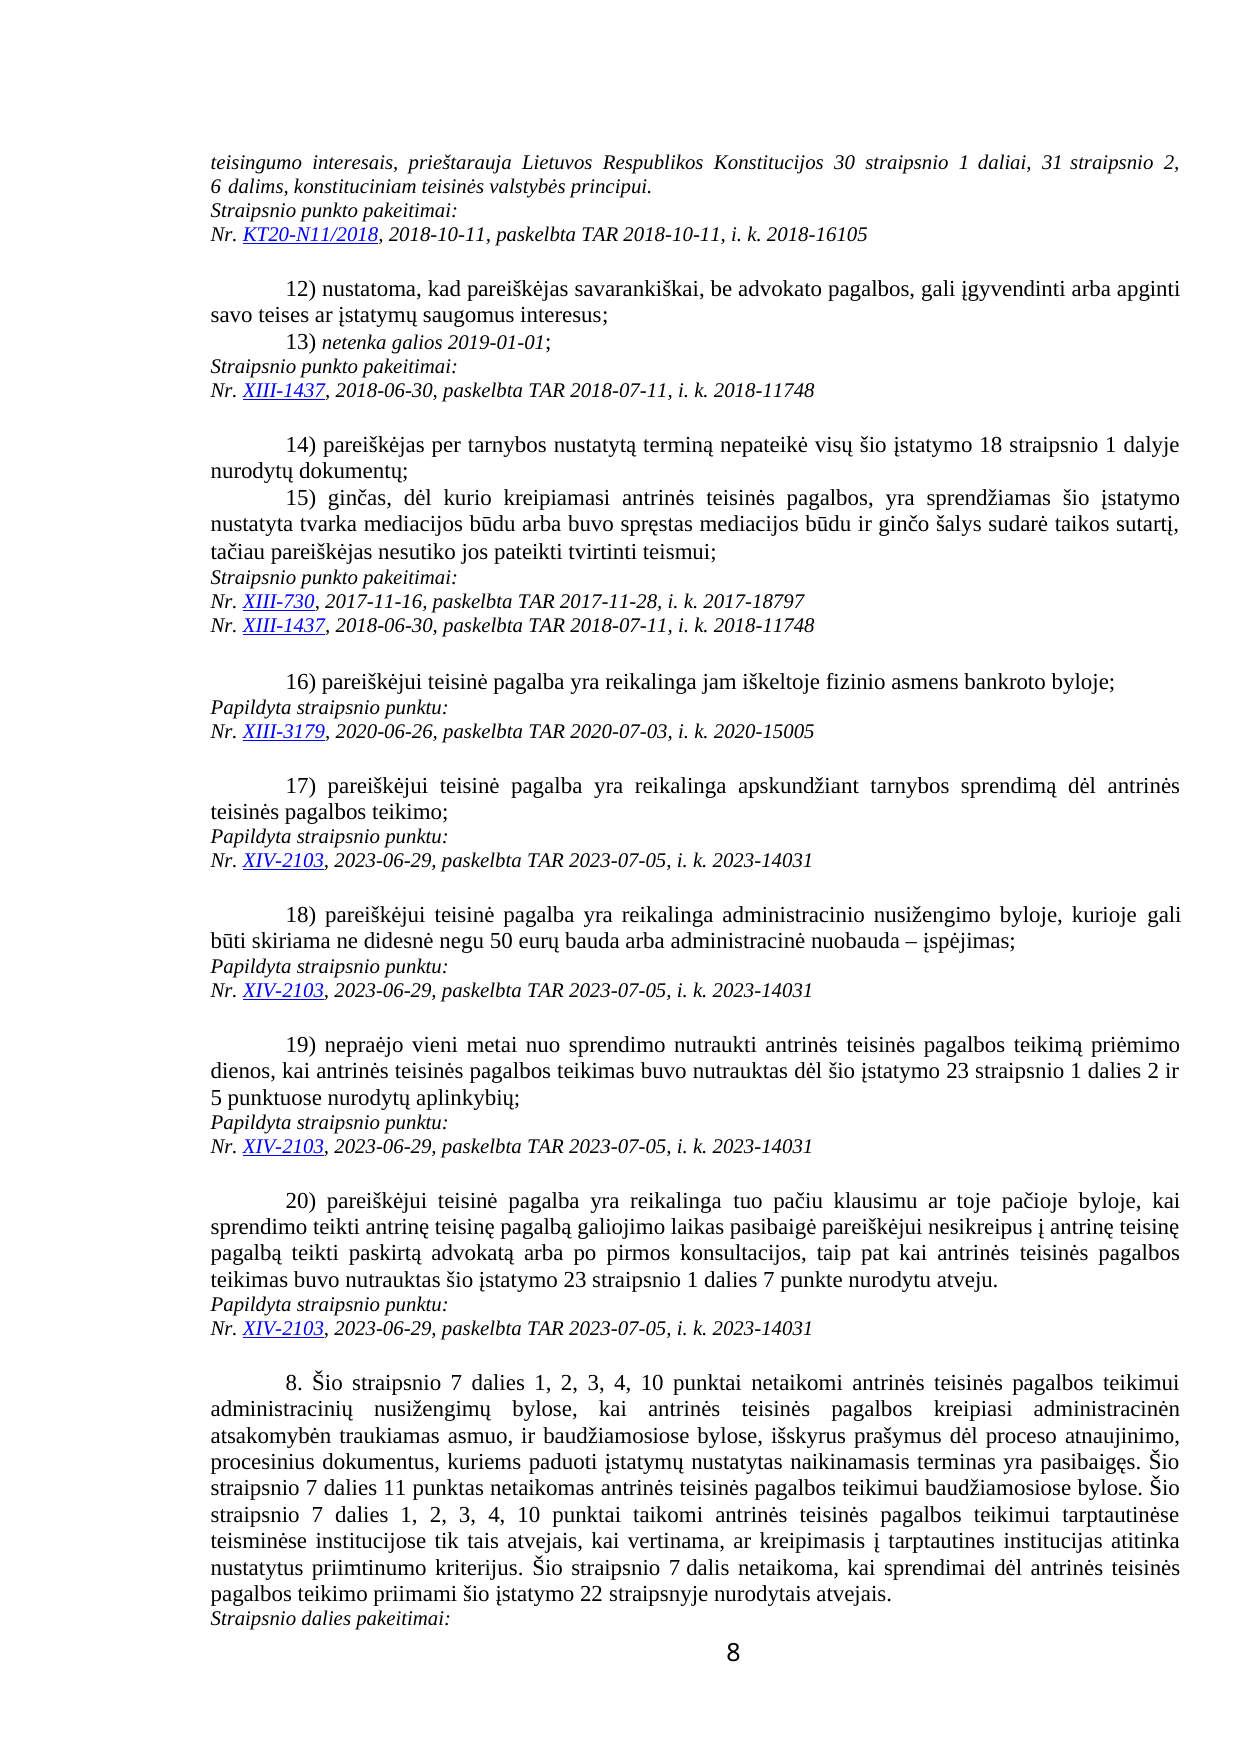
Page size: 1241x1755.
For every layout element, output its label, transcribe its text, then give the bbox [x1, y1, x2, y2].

text 20) pareiškėjui teisinė pagalba yra reikalinga tuo pačiu klausimu ar toje pačioje byloje, kai sprendimo teikti antrinę teisinę pagalbą galiojimo laikas pasibaigė pareiškėjui nesikreipus į antrinę teisinę pagalbą teikti paskirtą advokatą arba po pirmos konsultacijos, taip pat kai antrinės teisinės pagalbos teikimas buvo nutrauktas šio įstatymo 23 straipsnio 1 dalies 7 punkte nurodytu atveju. [210, 1187, 1181, 1292]
text Nr. XIII-1437, 2018-06-30, paskelbta TAR 2018-07-11, i. k. 2018-11748 [210, 378, 1181, 402]
text Papildyta straipsnio punktu: [210, 695, 1181, 719]
text Straipsnio punkto pakeitimai: [210, 198, 1181, 222]
text Straipsnio punkto pakeitimai: [210, 354, 1181, 378]
text Nr. XIII-3179, 2020-06-26, paskelbta TAR 2020-07-03, i. k. 2020-15005 [210, 719, 1181, 743]
text Nr. XIII-1437, 2018-06-30, paskelbta TAR 2018-07-11, i. k. 2018-11748 [210, 613, 1181, 637]
text Straipsnio dalies pakeitimai: [210, 1606, 1181, 1630]
text Nr. XIV-2103, 2023-06-29, paskelbta TAR 2023-07-05, i. k. 2023-14031 [210, 848, 1181, 872]
text Nr. XIV-2103, 2023-06-29, paskelbta TAR 2023-07-05, i. k. 2023-14031 [210, 1134, 1181, 1158]
text 15) ginčas, dėl kurio kreipiamasi antrinės teisinės pagalbos, yra sprendžiamas šio įstatymo nustatyta tvarka mediacijos būdu arba buvo spręstas mediacijos būdu ir ginčo šalys sudarė taikos sutartį, tačiau pareiškėjas nesutiko jos pateikti tvirtinti teismui; [210, 484, 1181, 565]
text teisingumo interesais, prieštarauja Lietuvos Respublikos Konstitucijos 30 straipsnio 1 daliai, 31 straipsnio 2, 6 dalims, konstituciniam teisinės valstybės principui. [210, 150, 1181, 198]
text Straipsnio punkto pakeitimai: [210, 565, 1181, 589]
text Papildyta straipsnio punktu: [210, 1110, 1181, 1134]
text 8. Šio straipsnio 7 dalies 1, 2, 3, 4, 10 punktai netaikomi antrinės teisinės pagalbos teikimui administracinių nusižengimų bylose, kai antrinės teisinės pagalbos kreipiasi administracinėn atsakomybėn traukiamas asmuo, ir baudžiamosiose bylose, išskyrus prašymus dėl proceso atnaujinimo, procesinius dokumentus, kuriems paduoti įstatymų nustatytas naikinamasis terminas yra pasibaigęs. Šio straipsnio 7 dalies 11 punktas netaikomas antrinės teisinės pagalbos teikimui baudžiamosiose bylose. Šio straipsnio 7 dalies 1, 2, 3, 4, 10 punktai taikomi antrinės teisinės pagalbos teikimui tarptautinėse teisminėse institucijose tik tais atvejais, kai vertinama, ar kreipimasis į tarptautines institucijas atitinka nustatytus priimtinumo kriterijus. Šio straipsnio 7 dalis netaikoma, kai sprendimai dėl antrinės teisinės pagalbos teikimo priimami šio įstatymo 22 straipsnyje nurodytais atvejais. [210, 1369, 1181, 1606]
text 13) netenka galios 2019-01-01; [210, 328, 1181, 354]
text 19) nepraėjo vieni metai nuo sprendimo nutraukti antrinės teisinės pagalbos teikimą priėmimo dienos, kai antrinės teisinės pagalbos teikimas buvo nutrauktas dėl šio įstatymo 23 straipsnio 1 dalies 2 ir 5 punktuose nurodytų aplinkybių; [210, 1031, 1181, 1110]
text 16) pareiškėjui teisinė pagalba yra reikalinga jam iškeltoje fizinio asmens bankroto byloje; [210, 666, 1181, 695]
text Nr. XIV-2103, 2023-06-29, paskelbta TAR 2023-07-05, i. k. 2023-14031 [210, 978, 1181, 1002]
text Papildyta straipsnio punktu: [210, 824, 1181, 848]
text Nr. KT20-N11/2018, 2018-10-11, paskelbta TAR 2018-10-11, i. k. 2018-16105 [210, 222, 1181, 246]
text Nr. XIV-2103, 2023-06-29, paskelbta TAR 2023-07-05, i. k. 2023-14031 [210, 1316, 1181, 1340]
text 14) pareiškėjas per tarnybos nustatytą terminą nepateikė visų šio įstatymo 18 straipsnio 1 dalyje nurodytų dokumentų; [210, 431, 1181, 484]
text 17) pareiškėjui teisinė pagalba yra reikalinga apskundžiant tarnybos sprendimą dėl antrinės teisinės pagalbos teikimo; [210, 772, 1181, 824]
text 12) nustatoma, kad pareiškėjas savarankiškai, be advokato pagalbos, gali įgyvendinti arba apginti savo teises ar įstatymų saugomus interesus; [210, 275, 1181, 328]
text Nr. XIII-730, 2017-11-16, paskelbta TAR 2017-11-28, i. k. 2017-18797 [210, 589, 1181, 613]
text Papildyta straipsnio punktu: [210, 954, 1181, 978]
text 18) pareiškėjui teisinė pagalba yra reikalinga administracinio nusižengimo byloje, kurioje gali būti skiriama ne didesnė negu 50 eurų bauda arba administracinė nuobauda – įspėjimas; [210, 901, 1181, 954]
text Papildyta straipsnio punktu: [210, 1292, 1181, 1316]
